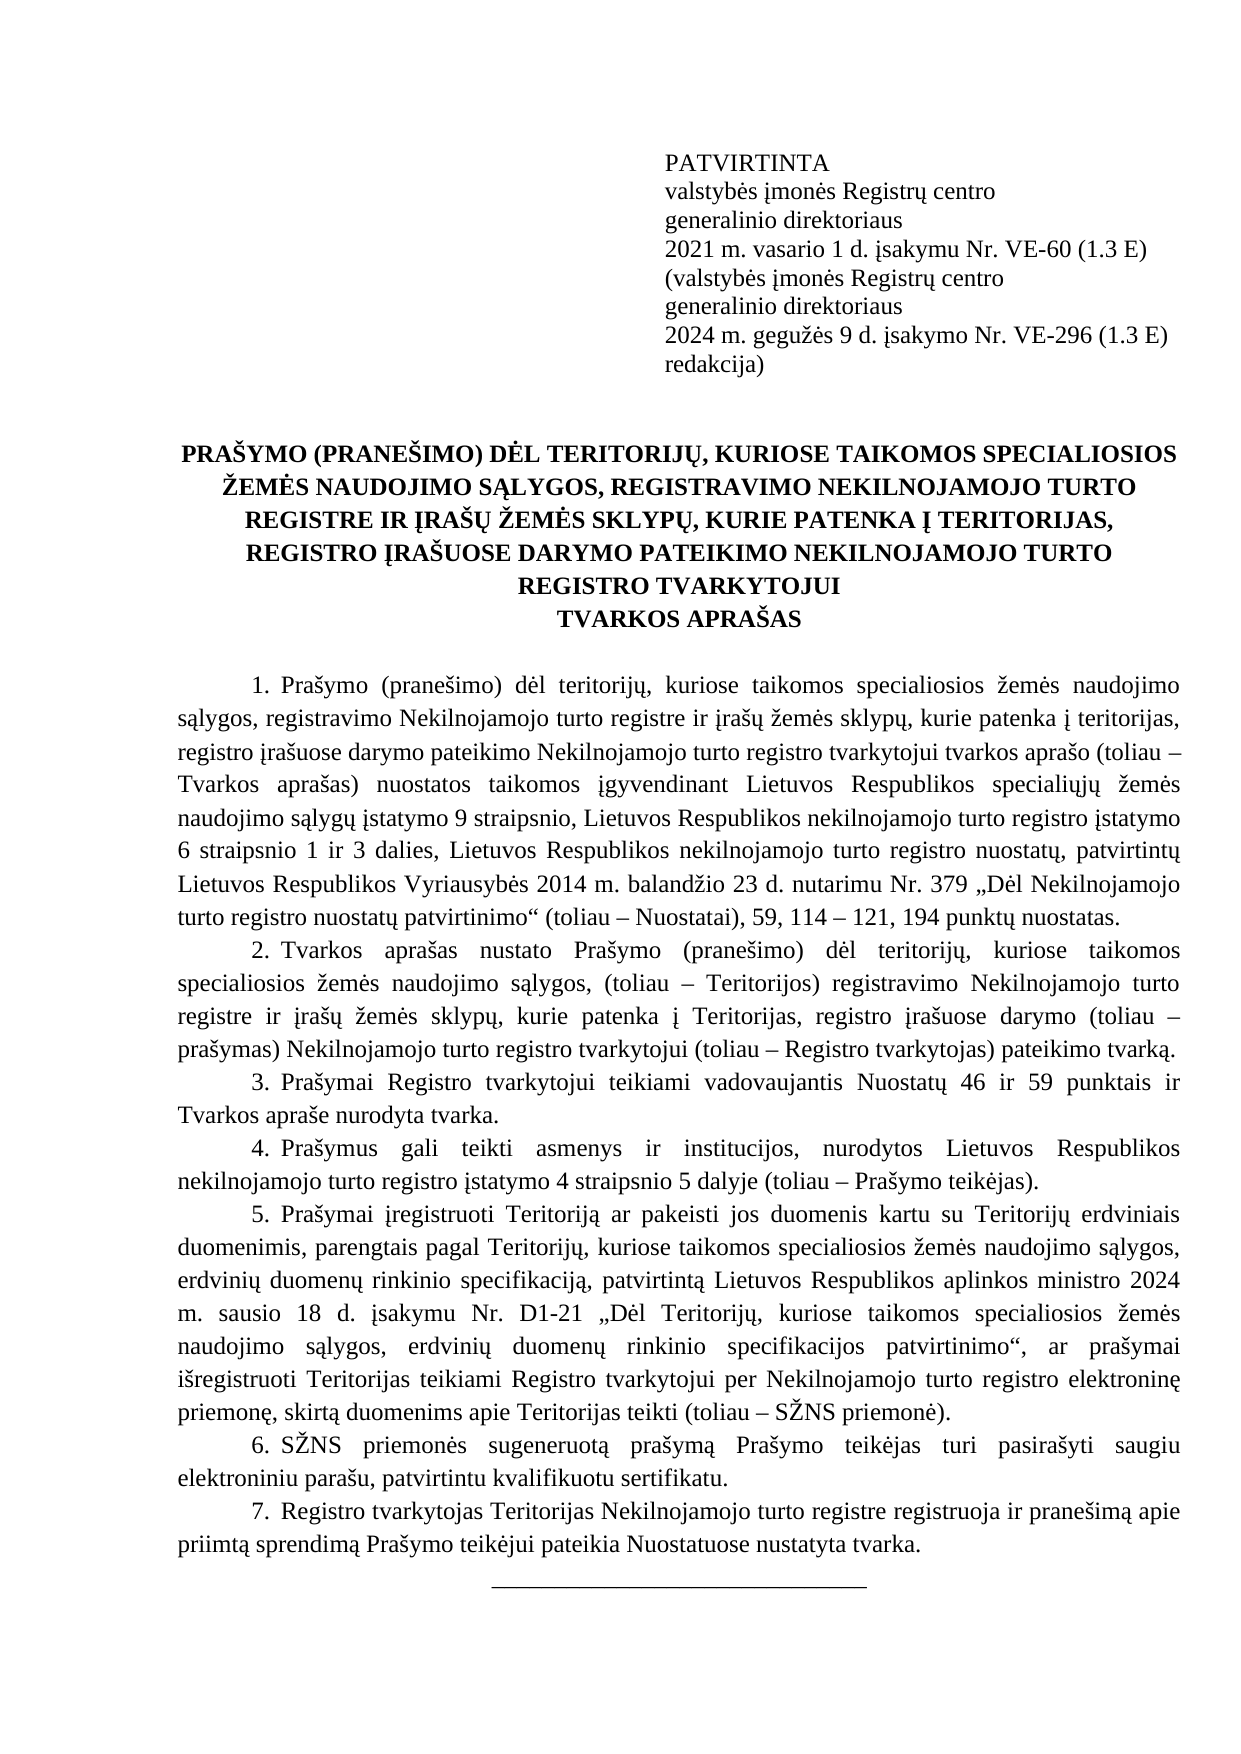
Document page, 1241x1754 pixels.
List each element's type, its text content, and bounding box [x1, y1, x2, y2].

text generalinio direktoriaus [177, 291, 1181, 320]
text 3. Prašymai Registro tvarkytojui teikiami vadovaujantis Nuostatų 46 ir 59 punktais ir Tvarkos apraše nurodyta tvarka. [177, 1067, 1181, 1128]
text TVARKOS APRAŠAS [177, 604, 1181, 633]
text ______________________________ [177, 1562, 1181, 1591]
text 2021 m. vasario 1 d. įsakymu Nr. VE-60 (1.3 E) [177, 234, 1181, 263]
text 2024 m. gegužės 9 d. įsakymo Nr. VE-296 (1.3 E) [177, 320, 1181, 349]
text 7. Registro tvarkytojas Teritorijas Nekilnojamojo turto registre registruoja ir pranešimą apie priimtą sprendimą Prašymo teikėjui pateikia Nuostatuose nustatyta tvarka. [177, 1496, 1181, 1558]
text PATVIRTINTA [177, 148, 1181, 176]
text 6. SŽNS priemonės sugeneruotą prašymą Prašymo teikėjas turi pasirašyti saugiu elektroniniu parašu, patvirtintu kvalifikuotu sertifikatu. [177, 1430, 1181, 1492]
text redakcija) [177, 349, 1181, 378]
text 4. Prašymus gali teikti asmenys ir institucijos, nurodytos Lietuvos Respublikos nekilnojamojo turto registro įstatymo 4 straipsnio 5 dalyje (toliau – Prašymo teikėjas). [177, 1133, 1181, 1194]
text 1. Prašymo (pranešimo) dėl teritorijų, kuriose taikomos specialiosios žemės naudojimo sąlygos, registravimo Nekilnojamojo turto registre ir įrašų žemės sklypų, kurie patenka į teritorijas, registro įrašuose darymo pateikimo Nekilnojamojo turto registro tvarkytojui tvarkos aprašo (toliau – Tvarkos aprašas) nuostatos taikomos įgyvendinant Lietuvos Respublikos specialiųjų žemės naudojimo sąlygų įstatymo 9 straipsnio, Lietuvos Respublikos nekilnojamojo turto registro įstatymo 6 straipsnio 1 ir 3 dalies, Lietuvos Respublikos nekilnojamojo turto registro nuostatų, patvirtintų Lietuvos Respublikos Vyriausybės 2014 m. balandžio 23 d. nutarimu Nr. 379 „Dėl Nekilnojamojo turto registro nuostatų patvirtinimo“ (toliau – Nuostatai), 59, 114 – 121, 194 punktų nuostatas. [177, 671, 1181, 930]
text 2. Tvarkos aprašas nustato Prašymo (pranešimo) dėl teritorijų, kuriose taikomos specialiosios žemės naudojimo sąlygos, (toliau – Teritorijos) registravimo Nekilnojamojo turto registre ir įrašų žemės sklypų, kurie patenka į Teritorijas, registro įrašuose darymo (toliau – prašymas) Nekilnojamojo turto registro tvarkytojui (toliau – Registro tvarkytojas) pateikimo tvarką. [177, 935, 1181, 1062]
text PRAŠYMO (PRANEŠIMO) DĖL TERITORIJŲ, KURIOSE TAIKOMOS SPECIALIOSIOS ŽEMĖS NAUDOJIMO SĄLYGOS, REGISTRAVIMO NEKILNOJAMOJO TURTO REGISTRE IR ĮRAŠŲ ŽEMĖS SKLYPŲ, KURIE PATENKA Į TERITORIJAS, REGISTRO ĮRAŠUOSE DARYMO PATEIKIMO NEKILNOJAMOJO TURTO REGISTRO TVARKYTOJUI [177, 439, 1181, 600]
text 5. Prašymai įregistruoti Teritoriją ar pakeisti jos duomenis kartu su Teritorijų erdviniais duomenimis, parengtais pagal Teritorijų, kuriose taikomos specialiosios žemės naudojimo sąlygos, erdvinių duomenų rinkinio specifikaciją, patvirtintą Lietuvos Respublikos aplinkos ministro 2024 m. sausio 18 d. įsakymu Nr. D1-21 „Dėl Teritorijų, kuriose taikomos specialiosios žemės naudojimo sąlygos, erdvinių duomenų rinkinio specifikacijos patvirtinimo“, ar prašymai išregistruoti Teritorijas teikiami Registro tvarkytojui per Nekilnojamojo turto registro elektroninę priemonę, skirtą duomenims apie Teritorijas teikti (toliau – SŽNS priemonė). [177, 1199, 1181, 1426]
text valstybės įmonės Registrų centro [177, 176, 1181, 205]
text (valstybės įmonės Registrų centro [177, 263, 1181, 291]
text generalinio direktoriaus [177, 205, 1181, 234]
